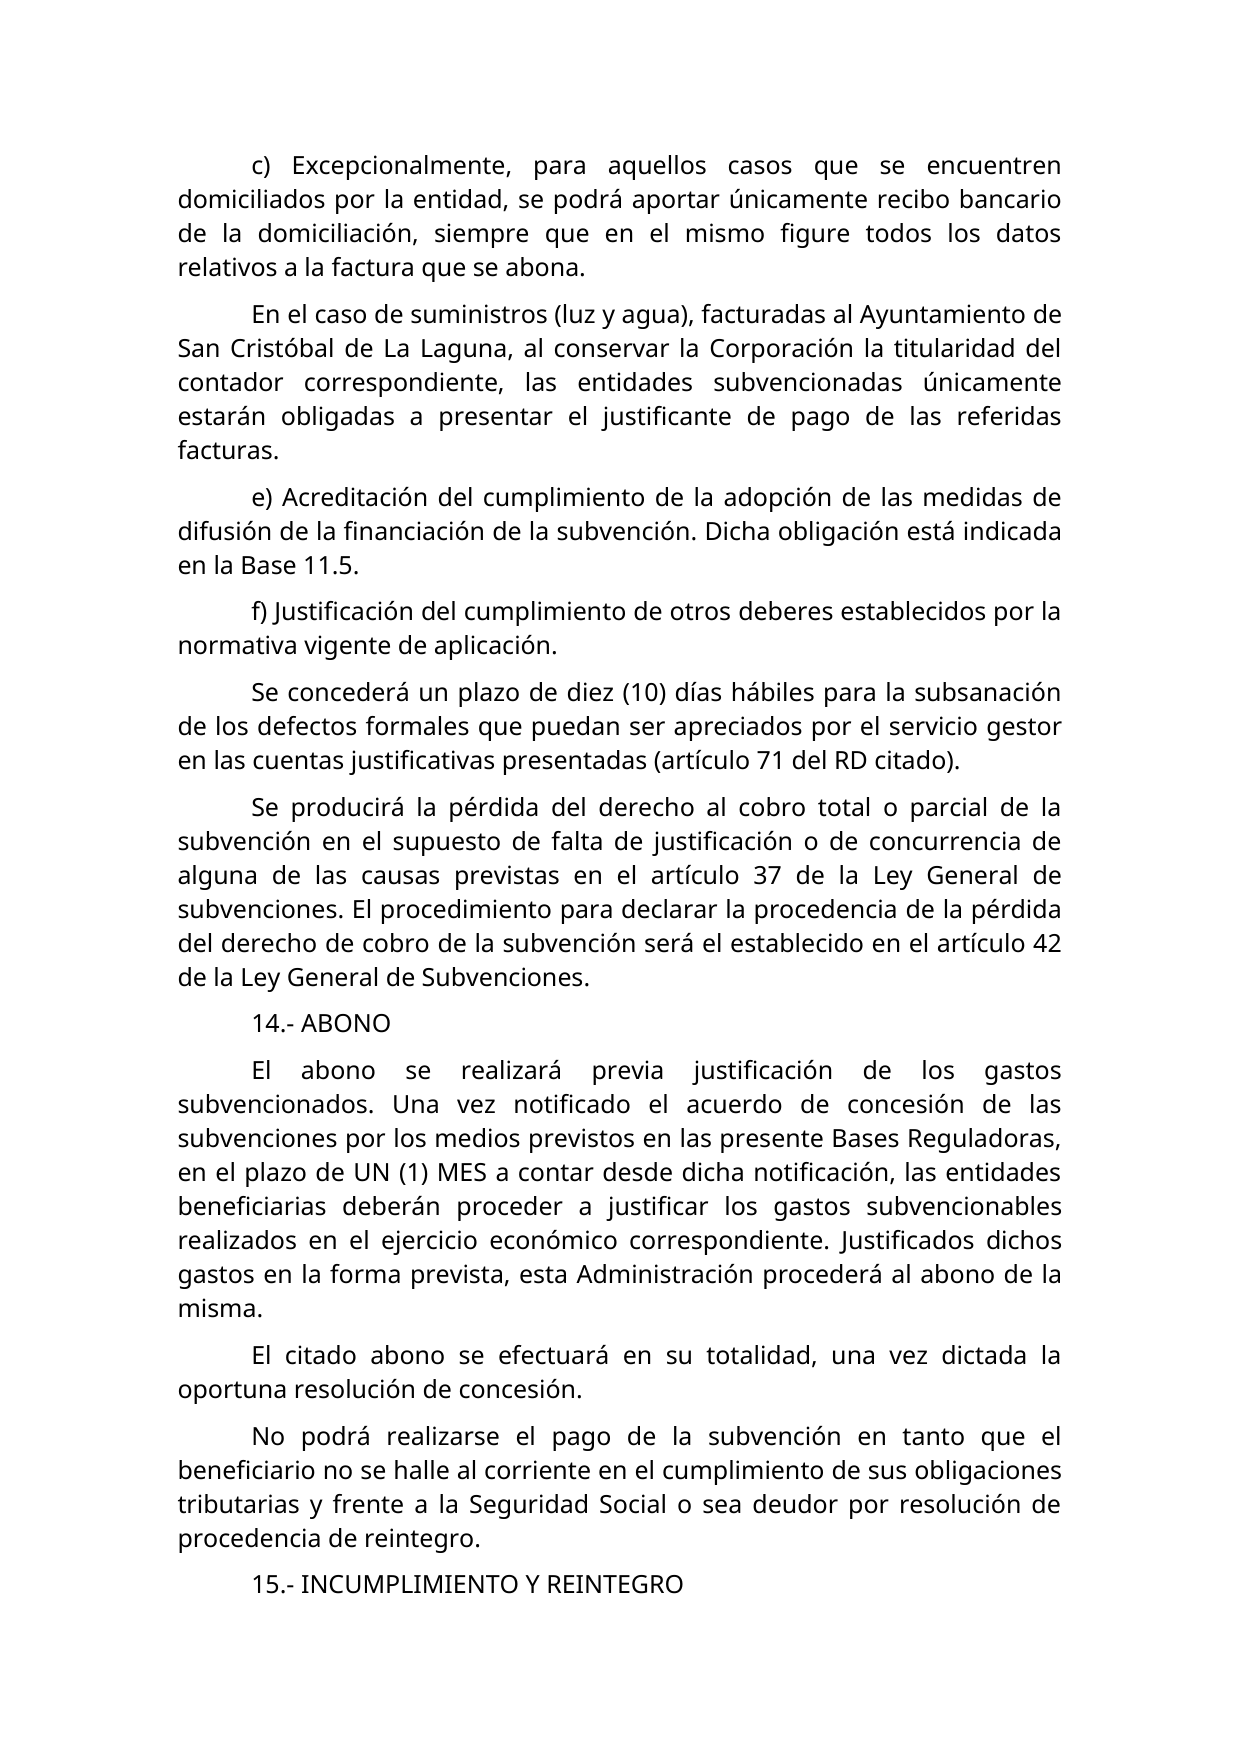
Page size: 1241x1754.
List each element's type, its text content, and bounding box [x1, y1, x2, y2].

text 15.- INCUMPLIMIENTO Y REINTEGRO [177, 1567, 1063, 1601]
text El abono se realizará previa justificación de los gastos subvencionados. Una vez notificado el acuerdo de concesión de las subvenciones por los medios previstos en las presente Bases Reguladoras, en el plazo de UN (1) MES a contar desde dicha notificación, las entidades beneficiarias deberán proceder a justificar los gastos subvencionables realizados en el ejercicio económico correspondiente. Justificados dichos gastos en la forma prevista, esta Administración procederá al abono de la misma. [177, 1053, 1063, 1325]
text f) Justificación del cumplimiento de otros deberes establecidos por la normativa vigente de aplicación. [177, 594, 1063, 662]
text Se producirá la pérdida del derecho al cobro total o parcial de la subvención en el supuesto de falta de justificación o de concurrencia de alguna de las causas previstas en el artículo 37 de la Ley General de subvenciones. El procedimiento para declarar la procedencia de la pérdida del derecho de cobro de la subvención será el establecido en el artículo 42 de la Ley General de Subvenciones. [177, 789, 1063, 993]
text e) Acreditación del cumplimiento de la adopción de las medidas de difusión de la financiación de la subvención. Dicha obligación está indicada en la Base 11.5. [177, 479, 1063, 581]
text c) Excepcionalmente, para aquellos casos que se encuentren domiciliados por la entidad, se podrá aportar únicamente recibo bancario de la domiciliación, siempre que en el mismo figure todos los datos relativos a la factura que se abona. [177, 148, 1063, 284]
text El citado abono se efectuará en su totalidad, una vez dictada la oportuna resolución de concesión. [177, 1338, 1063, 1406]
text Se concederá un plazo de diez (10) días hábiles para la subsanación de los defectos formales que puedan ser apreciados por el servicio gestor en las cuentas justificativas presentadas (artículo 71 del RD citado). [177, 674, 1063, 777]
text No podrá realizarse el pago de la subvención en tanto que el beneficiario no se halle al corriente en el cumplimiento de sus obligaciones tributarias y frente a la Seguridad Social o sea deudor por resolución de procedencia de reintegro. [177, 1418, 1063, 1554]
text 14.- ABONO [177, 1006, 1063, 1040]
text En el caso de suministros (luz y agua), facturadas al Ayuntamiento de San Cristóbal de La Laguna, al conservar la Corporación la titularidad del contador correspondiente, las entidades subvencionadas únicamente estarán obligadas a presentar el justificante de pago de las referidas facturas. [177, 296, 1063, 467]
